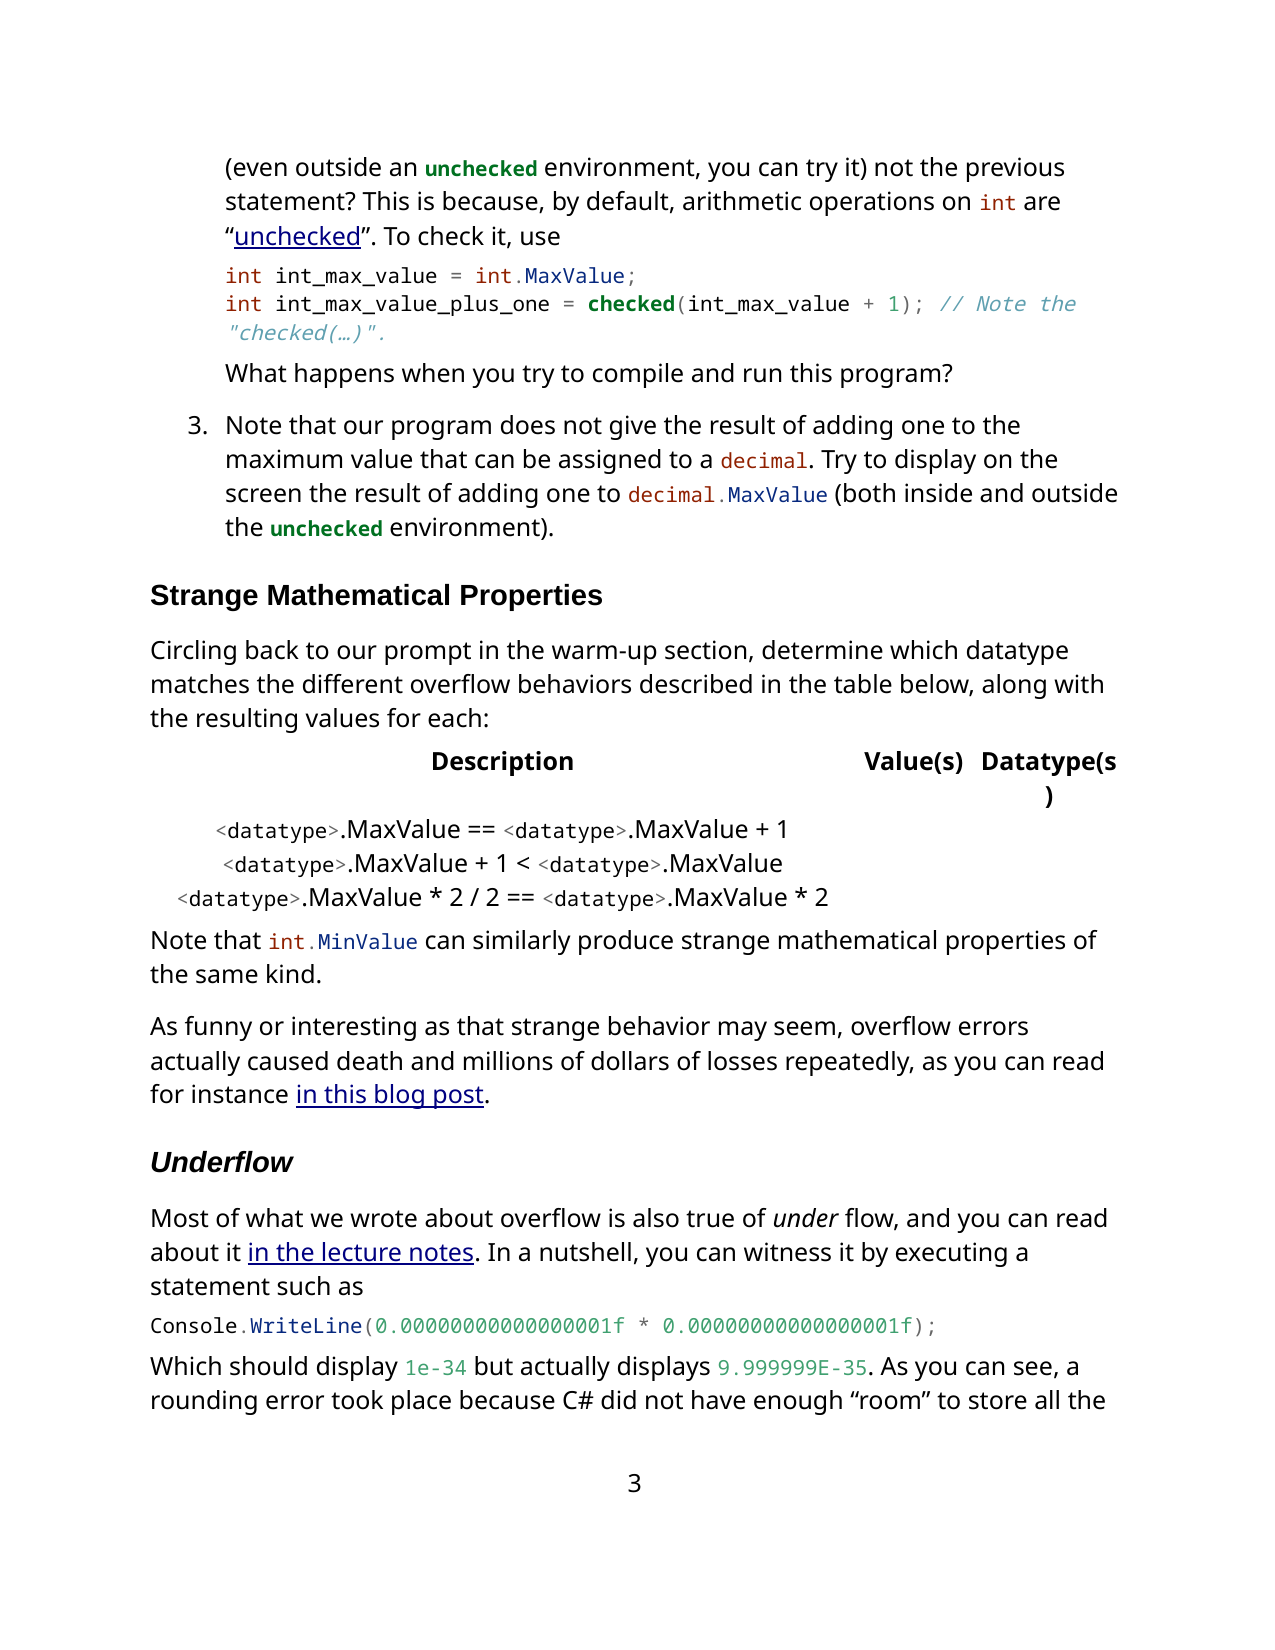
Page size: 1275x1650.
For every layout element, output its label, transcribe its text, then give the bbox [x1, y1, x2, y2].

table_header Datatype(s) [972, 744, 1125, 812]
text As funny or interesting as that strange behavior may seem, overflow errors actually caused death and millions of dollars of losses repeatedly, as you can read for instance in this blog post. [150, 1009, 1125, 1111]
table_cell [855, 846, 972, 880]
text Console.WriteLine(0.00000000000000001f * 0.00000000000000001f); [150, 1311, 1125, 1340]
list What happens when you try to compile and run this program? [187, 355, 1125, 389]
table_cell <datatype>.MaxValue + 1 < <datatype>.MaxValue [150, 846, 855, 880]
table_cell [855, 880, 972, 914]
table_header Description [150, 744, 855, 812]
list int int_max_value_plus_one = checked(int_max_value + 1); // Note the "checked(…)". [187, 289, 1125, 346]
subtitle Strange Mathematical Properties [150, 578, 1125, 611]
table_cell [972, 846, 1125, 880]
list (even outside an unchecked environment, you can try it) not the previous statement? This is because, by default, arithmetic operations on int are “unchecked”. To check it, use [187, 150, 1125, 252]
table_cell [972, 812, 1125, 846]
text Circling back to our prompt in the warm-up section, determine which datatype matches the different overflow behaviors described in the table below, along with the resulting values for each: [150, 633, 1125, 735]
subtitle Underflow [150, 1145, 1125, 1179]
table_cell [855, 812, 972, 846]
text Most of what we wrote about overflow is also true of under flow, and you can read about it in the lecture notes. In a nutshell, you can witness it by executing a statement such as [150, 1200, 1125, 1302]
list Note that our program does not give the result of adding one to the maximum value that can be assigned to a decimal. Try to display on the screen the result of adding one to decimal.MaxValue (both inside and outside the unchecked environment). [187, 407, 1125, 544]
list int int_max_value = int.MaxValue; [187, 261, 1125, 289]
table_header Value(s) [855, 744, 972, 812]
table_cell <datatype>.MaxValue * 2 / 2 == <datatype>.MaxValue * 2 [150, 880, 855, 914]
text Which should display 1e-34 but actually displays 9.999999E-35. As you can see, a rounding error took place because C# did not have enough “room” to store all the [150, 1349, 1125, 1417]
text Note that int.MinValue can similarly produce strange mathematical properties of the same kind. [150, 923, 1125, 991]
table_cell <datatype>.MaxValue == <datatype>.MaxValue + 1 [150, 812, 855, 846]
table_cell [972, 880, 1125, 914]
